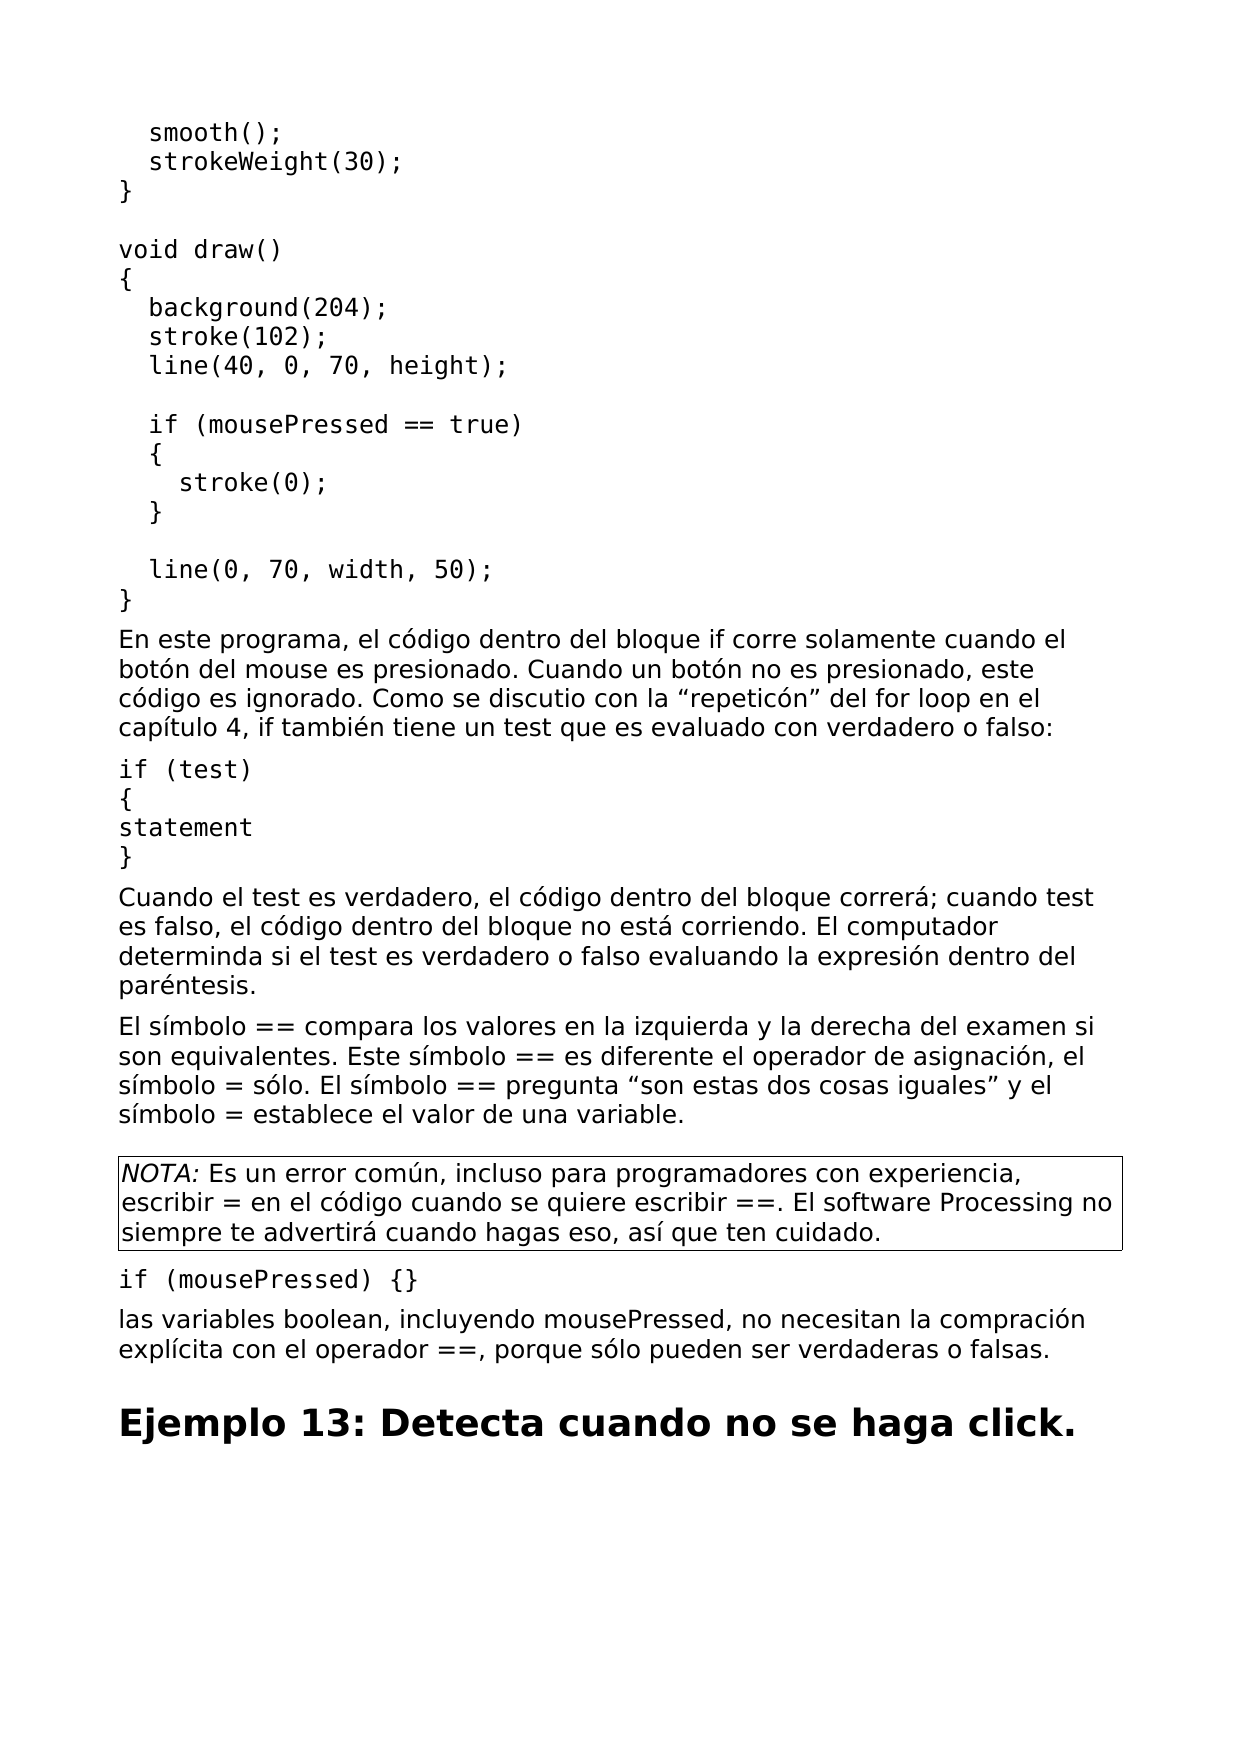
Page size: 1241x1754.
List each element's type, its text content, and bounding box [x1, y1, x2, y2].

subtitle Ejemplo 13: Detecta cuando no se haga click. [118, 1402, 1122, 1445]
text El símbolo == compara los valores en la izquierda y la derecha del examen si son equivalentes. Este símbolo == es diferente el operador de asignación, el símbolo = sólo. El símbolo == pregunta “son estas dos cosas iguales” y el símbolo = establece el valor de una variable. [118, 1012, 1122, 1129]
table_header NOTA: Es un error común, incluso para programadores con experiencia, escribir = en el código cuando se quiere escribir ==. El software Processing no siempre te advertirá cuando hagas eso, así que ten cuidado. [119, 1157, 1122, 1250]
text En este programa, el código dentro del bloque if corre solamente cuando el botón del mouse es presionado. Cuando un botón no es presionado, este código es ignorado. Como se discutio con la “repeticón” del for loop en el capítulo 4, if también tiene un test que es evaluado con verdadero o falso: [118, 626, 1122, 742]
text if (mousePressed) {} [118, 1265, 1122, 1294]
text las variables boolean, incluyendo mousePressed, no necesitan la compración explícita con el operador ==, porque sólo pueden ser verdaderas o falsas. [118, 1306, 1122, 1364]
text smooth(); strokeWeight(30); } void draw() { background(204); stroke(102); line(40, 0, 70, height); if (mousePressed == true) { stroke(0); } line(0, 70, width, 50); } [118, 118, 1122, 614]
text Cuando el test es verdadero, el código dentro del bloque correrá; cuando test es falso, el código dentro del bloque no está corriendo. El computador determinda si el test es verdadero o falso evaluando la expresión dentro del paréntesis. [118, 883, 1122, 1000]
text if (test) { statement } [118, 755, 1122, 872]
